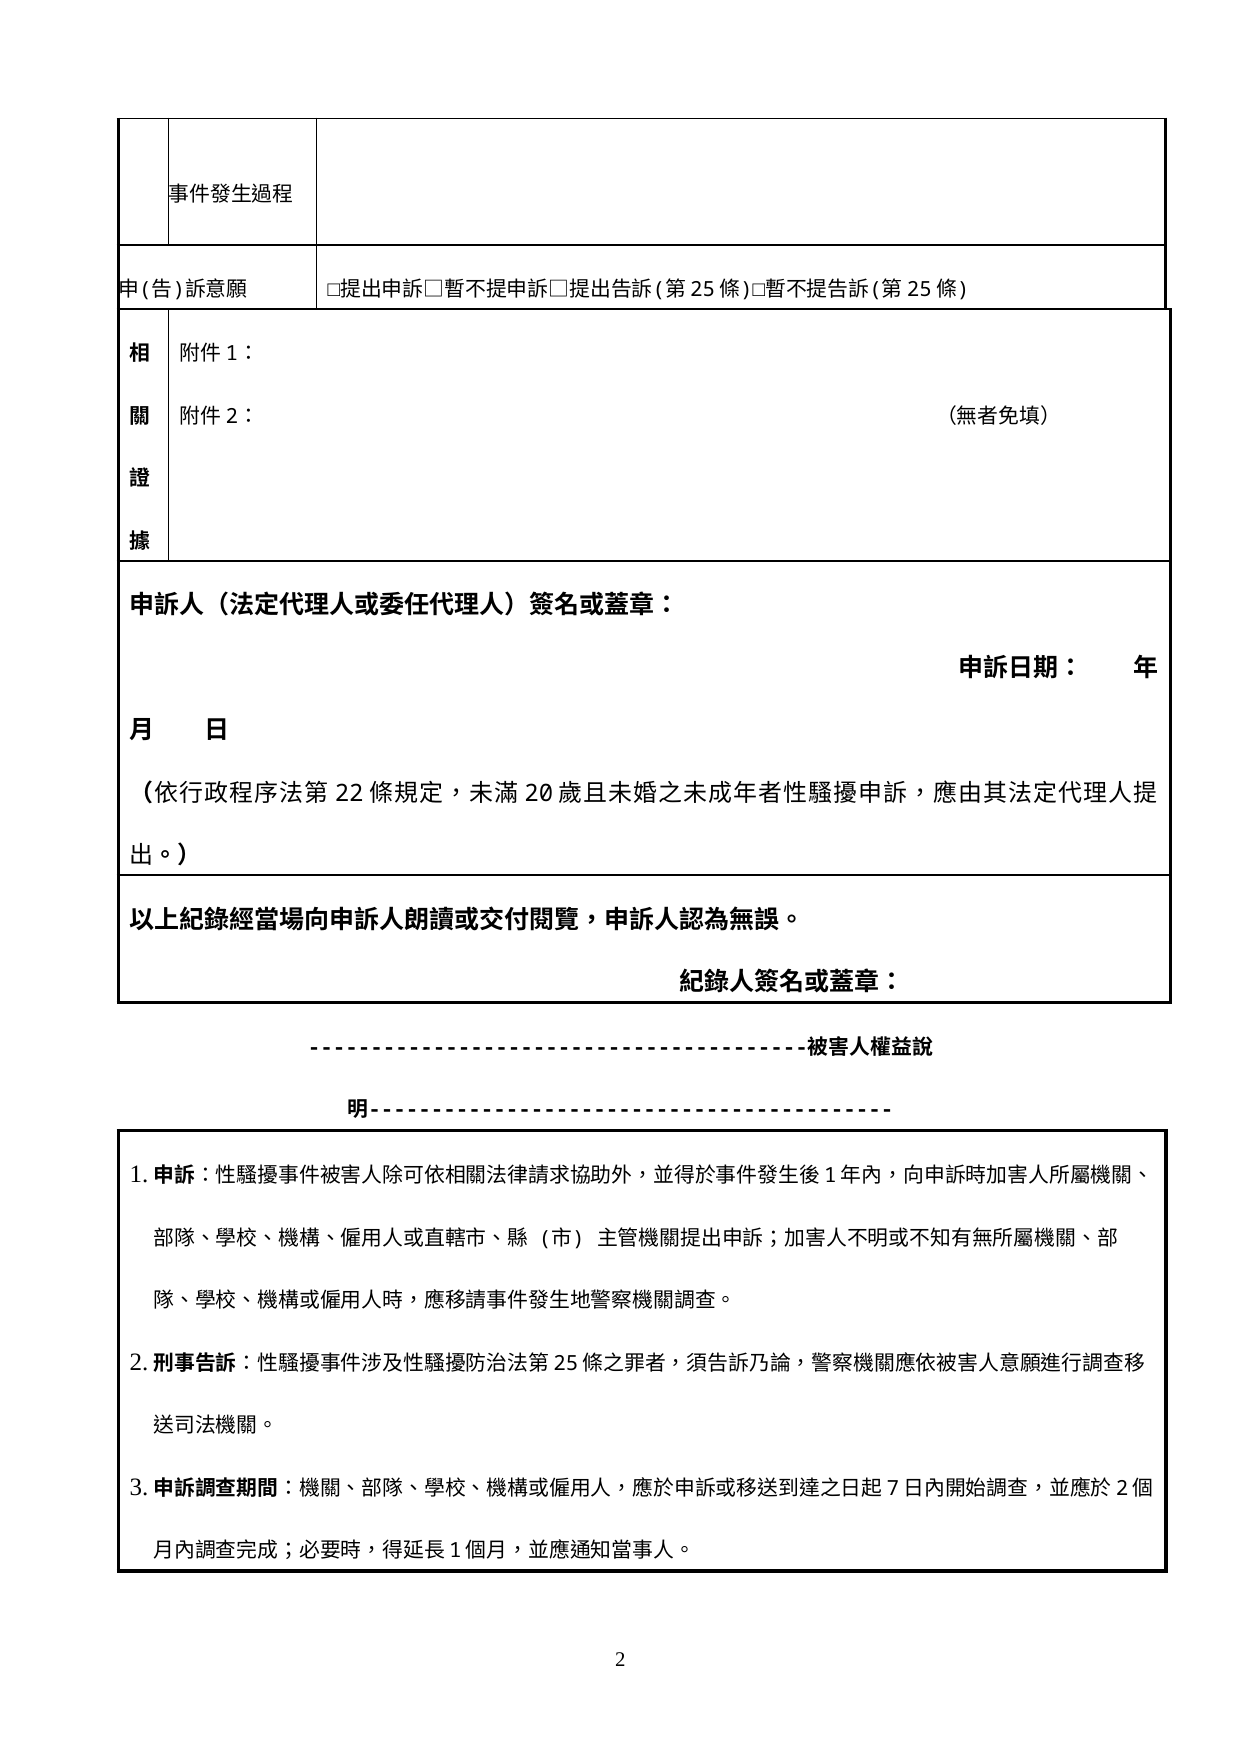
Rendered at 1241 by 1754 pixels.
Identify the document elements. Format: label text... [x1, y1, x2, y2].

table_cell [1167, 118, 1171, 244]
table_cell 相關 證據 [120, 310, 168, 560]
table_cell 事件發生過程 [169, 119, 316, 244]
table_cell 申訴人（法定代理人或委任代理人）簽名或蓋章： 申訴日期： 年 月 日 （依行政程序法第22條規定，未滿20歲且未婚之未成年者性騷擾申訴，應由其法定代理人提出。） [120, 562, 1169, 874]
table_cell 以上紀錄經當場向申訴人朗讀或交付閱覽，申訴人認為無誤。 紀錄人簽名或蓋章： [120, 876, 1169, 1001]
table_cell [120, 119, 168, 244]
table_cell [1167, 244, 1171, 308]
text ----------------------------------------被害人權益說明------------------------------------------ [118, 1004, 1122, 1129]
table_cell □提出申訴□暫不提申訴□提出告訴(第25條)□暫不提告訴(第25條) [317, 246, 1164, 308]
table_header 申訴：性騷擾事件被害人除可依相關法律請求協助外，並得於事件發生後1年內，向申訴時加害人所屬機關、部隊、學校、機構、僱用人或直轄市、縣 (市) 主管機關提出申訴；加害人不明或不知有無所屬機關、部隊、學校、機構或僱用人時，應移請事件發生地警察機關調查。 刑事告訴：性騷擾事件涉及性騷擾防治法第25條之罪者，須告訴乃論，警察機關應依被害人意願進行調查移送司法機關。 申訴調查期間：機關、部隊、學校、機構或僱用人，應於申訴或移送到達之日起7日內開始調查，並應於2個月內調查完成；必要時，得延長1個月，並應通知當事人。 不予受理：申訴書(紀錄)不合規定，經通知申訴人後，未於14日內補正者；或同一事件已調查完畢，並將調查結果函復當事人者。 再申訴：機關、部隊、學校、機構或僱用人逾期未完成調查或當事人不服其調查結果者，當事人得於期限屆滿或調查結果通知到達之次日起30日內，向直轄市、縣 (市) 主管機關提出再申訴。 調解：性騷擾事件雙方當事人得以書面或言詞向直轄市、縣 (市) 主管機關申請調解。 法律協助或心理輔導：如需協助或輔導，可直接與直轄市、縣 (市) 主管機關聯繫以保障自身權益，或撥打113全國保護專線。 適用性別工作平等法或性別平等教育法之性騷擾事件，全案將移請該所屬主管機關續為調查。 [120, 1132, 1164, 1569]
table_cell 申(告)訴意願 [120, 246, 316, 308]
table_cell 附件1： 附件2： （無者免填） [169, 310, 1169, 560]
table_cell [317, 119, 1164, 244]
